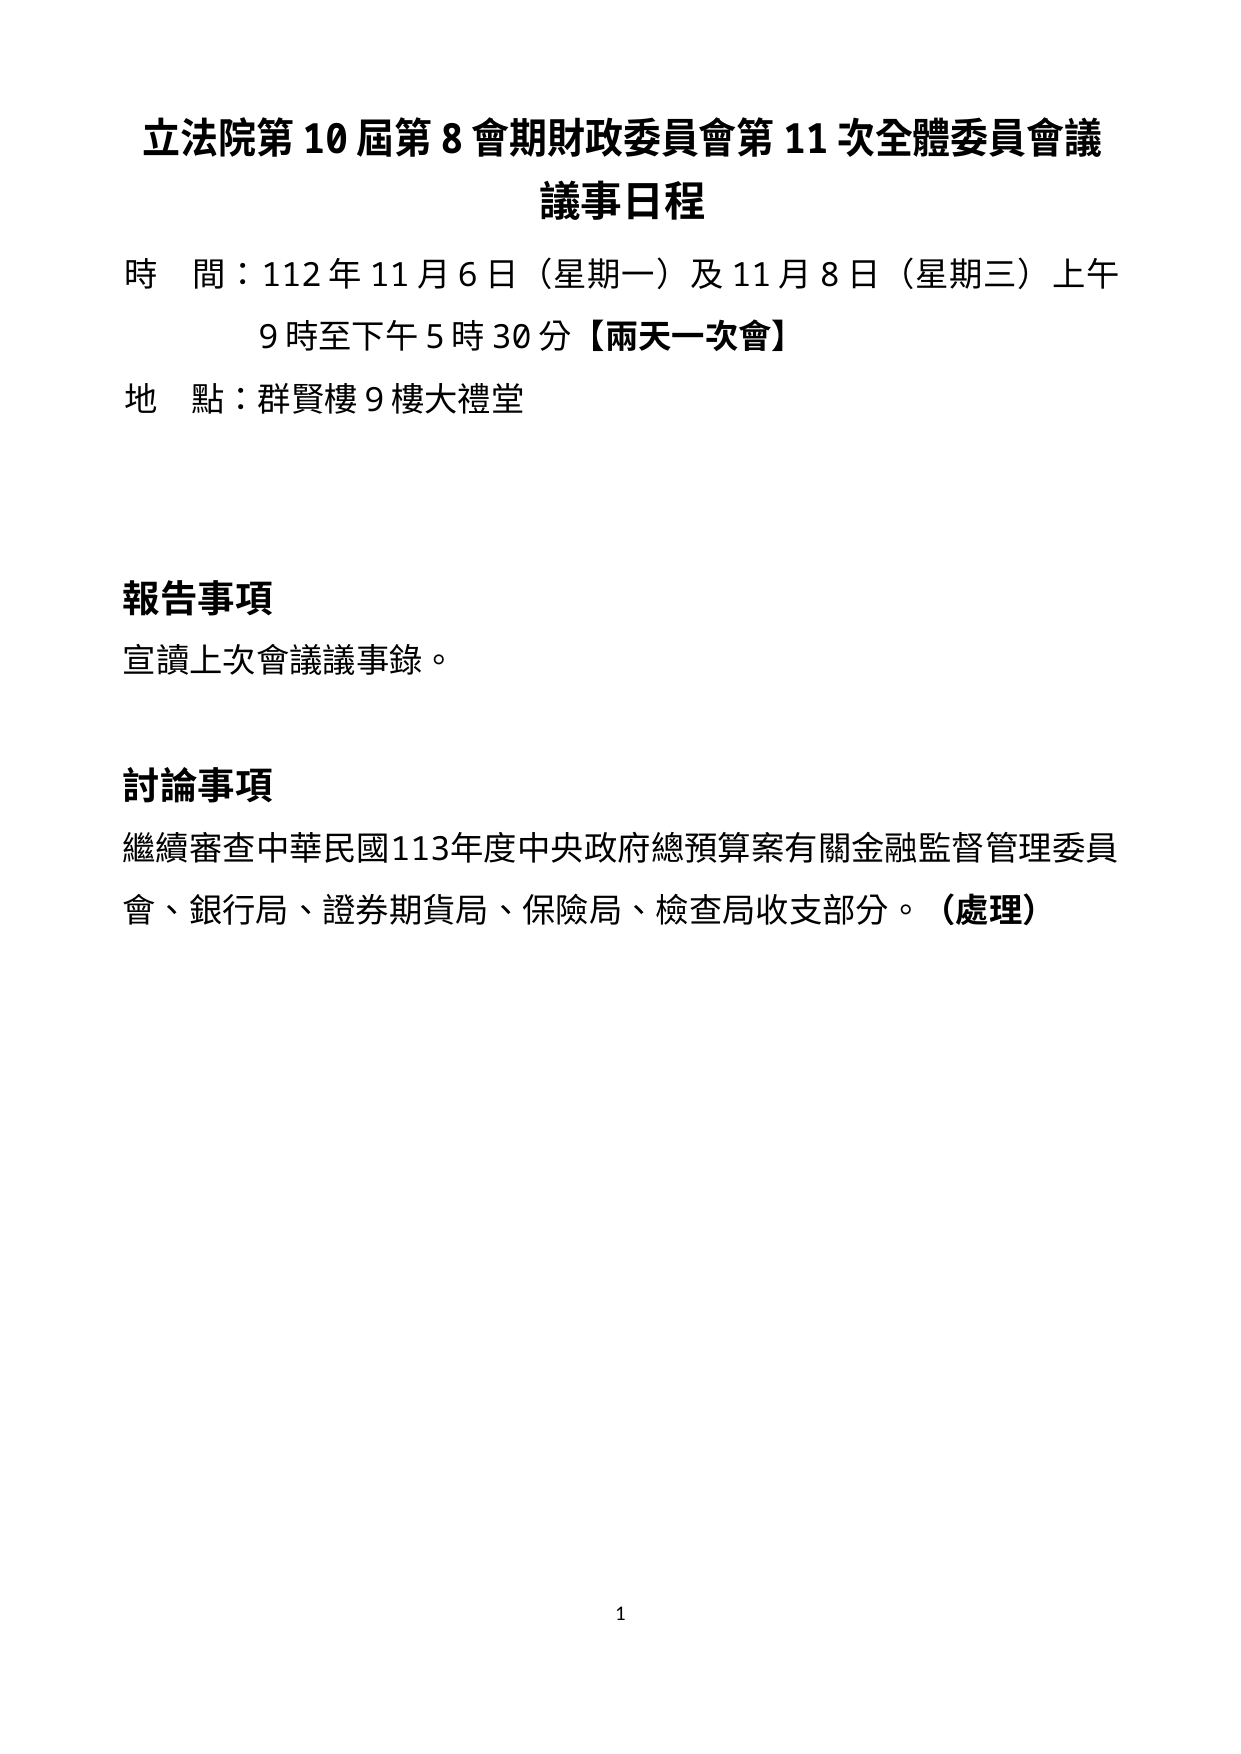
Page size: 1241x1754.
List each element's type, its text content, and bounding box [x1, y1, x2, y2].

text 地 點：群賢樓9樓大禮堂 [124, 355, 1120, 418]
text 宣讀上次會議議事錄。 [122, 617, 1120, 679]
text 時 間：112年11月6日（星期一）及11月8日（星期三）上午9時至下午5時30分【兩天一次會】 [124, 230, 1120, 355]
text 立法院第10屆第8會期財政委員會第11次全體委員會議議事日程 [124, 94, 1120, 219]
text 報告事項 [122, 554, 1120, 617]
text 討論事項 [122, 742, 1120, 804]
text 繼續審查中華民國113年度中央政府總預算案有關金融監督管理委員會、銀行局、證券期貨局、保險局、檢查局收支部分。（處理） [122, 804, 1120, 929]
